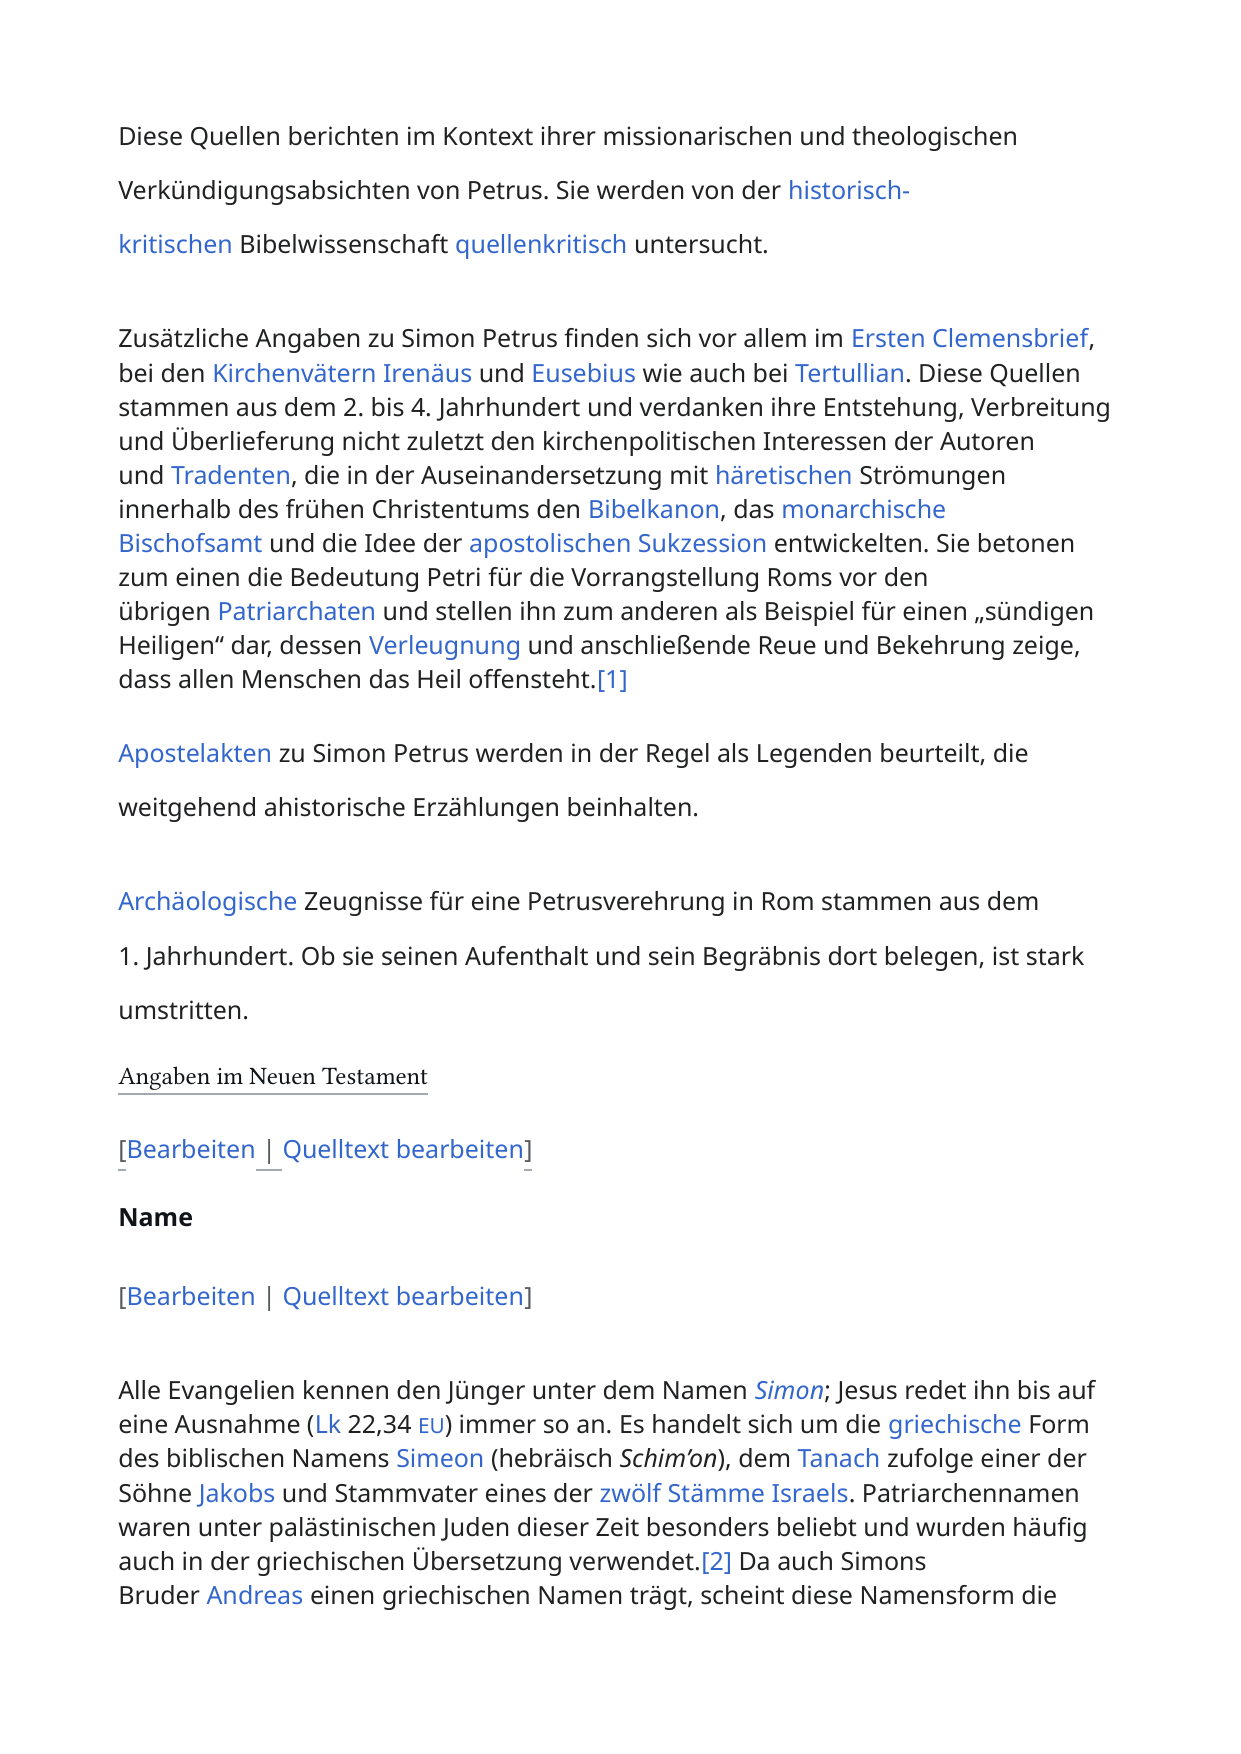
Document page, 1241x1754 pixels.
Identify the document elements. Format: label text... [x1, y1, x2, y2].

text Zusätzliche Angaben zu Simon Petrus finden sich vor allem im Ersten Clemensbrief, bei den Kirchenvätern Irenäus und Eusebius wie auch bei Tertullian. Diese Quellen stammen aus dem 2. bis 4. Jahrhundert und verdanken ihre Entstehung, Verbreitung und Überlieferung nicht zuletzt den kirchenpolitischen Interessen der Autoren und Tradenten, die in der Auseinandersetzung mit häretischen Strömungen innerhalb des frühen Christentums den Bibelkanon, das monarchische Bischofsamt und die Idee der apostolischen Sukzession entwickelten. Sie betonen zum einen die Bedeutung Petri für die Vorrangstellung Roms vor den übrigen Patriarchaten und stellen ihn zum anderen als Beispiel für einen „sündigen Heiligen“ dar, dessen Verleugnung und anschließende Reue und Bekehrung zeige, dass allen Menschen das Heil offensteht.[1] [118, 321, 1122, 696]
text Archäologische Zeugnisse für eine Petrusverehrung in Rom stammen aus dem 1. Jahrhundert. Ob sie seinen Aufenthalt und sein Begräbnis dort belegen, ist stark umstritten. [118, 884, 1122, 1027]
text [Bearbeiten | Quelltext bearbeiten] [118, 1132, 1122, 1171]
text Diese Quellen berichten im Kontext ihrer missionarischen und theologischen Verkündigungsabsichten von Petrus. Sie werden von der historisch-kritischen Bibelwissenschaft quellenkritisch untersucht. [118, 118, 1122, 261]
subtitle Name [118, 1199, 1122, 1233]
subtitle Angaben im Neuen Testament [118, 1062, 1122, 1095]
text [Bearbeiten | Quelltext bearbeiten] [118, 1279, 1122, 1313]
text Alle Evangelien kennen den Jünger unter dem Namen Simon; Jesus redet ihn bis auf eine Ausnahme (Lk 22,34 EU) immer so an. Es handelt sich um die griechische Form des biblischen Namens Simeon (hebräisch Schim’on), dem Tanach zufolge einer der Söhne Jakobs und Stammvater eines der zwölf Stämme Israels. Patriarchennamen waren unter palästinischen Juden dieser Zeit besonders beliebt und wurden häufig auch in der griechischen Übersetzung verwendet.[2] Da auch Simons Bruder Andreas einen griechischen Namen trägt, scheint diese Namensform die [118, 1373, 1122, 1611]
text Apostelakten zu Simon Petrus werden in der Regel als Legenden beurteilt, die weitgehend ahistorische Erzählungen beinhalten. [118, 735, 1122, 824]
